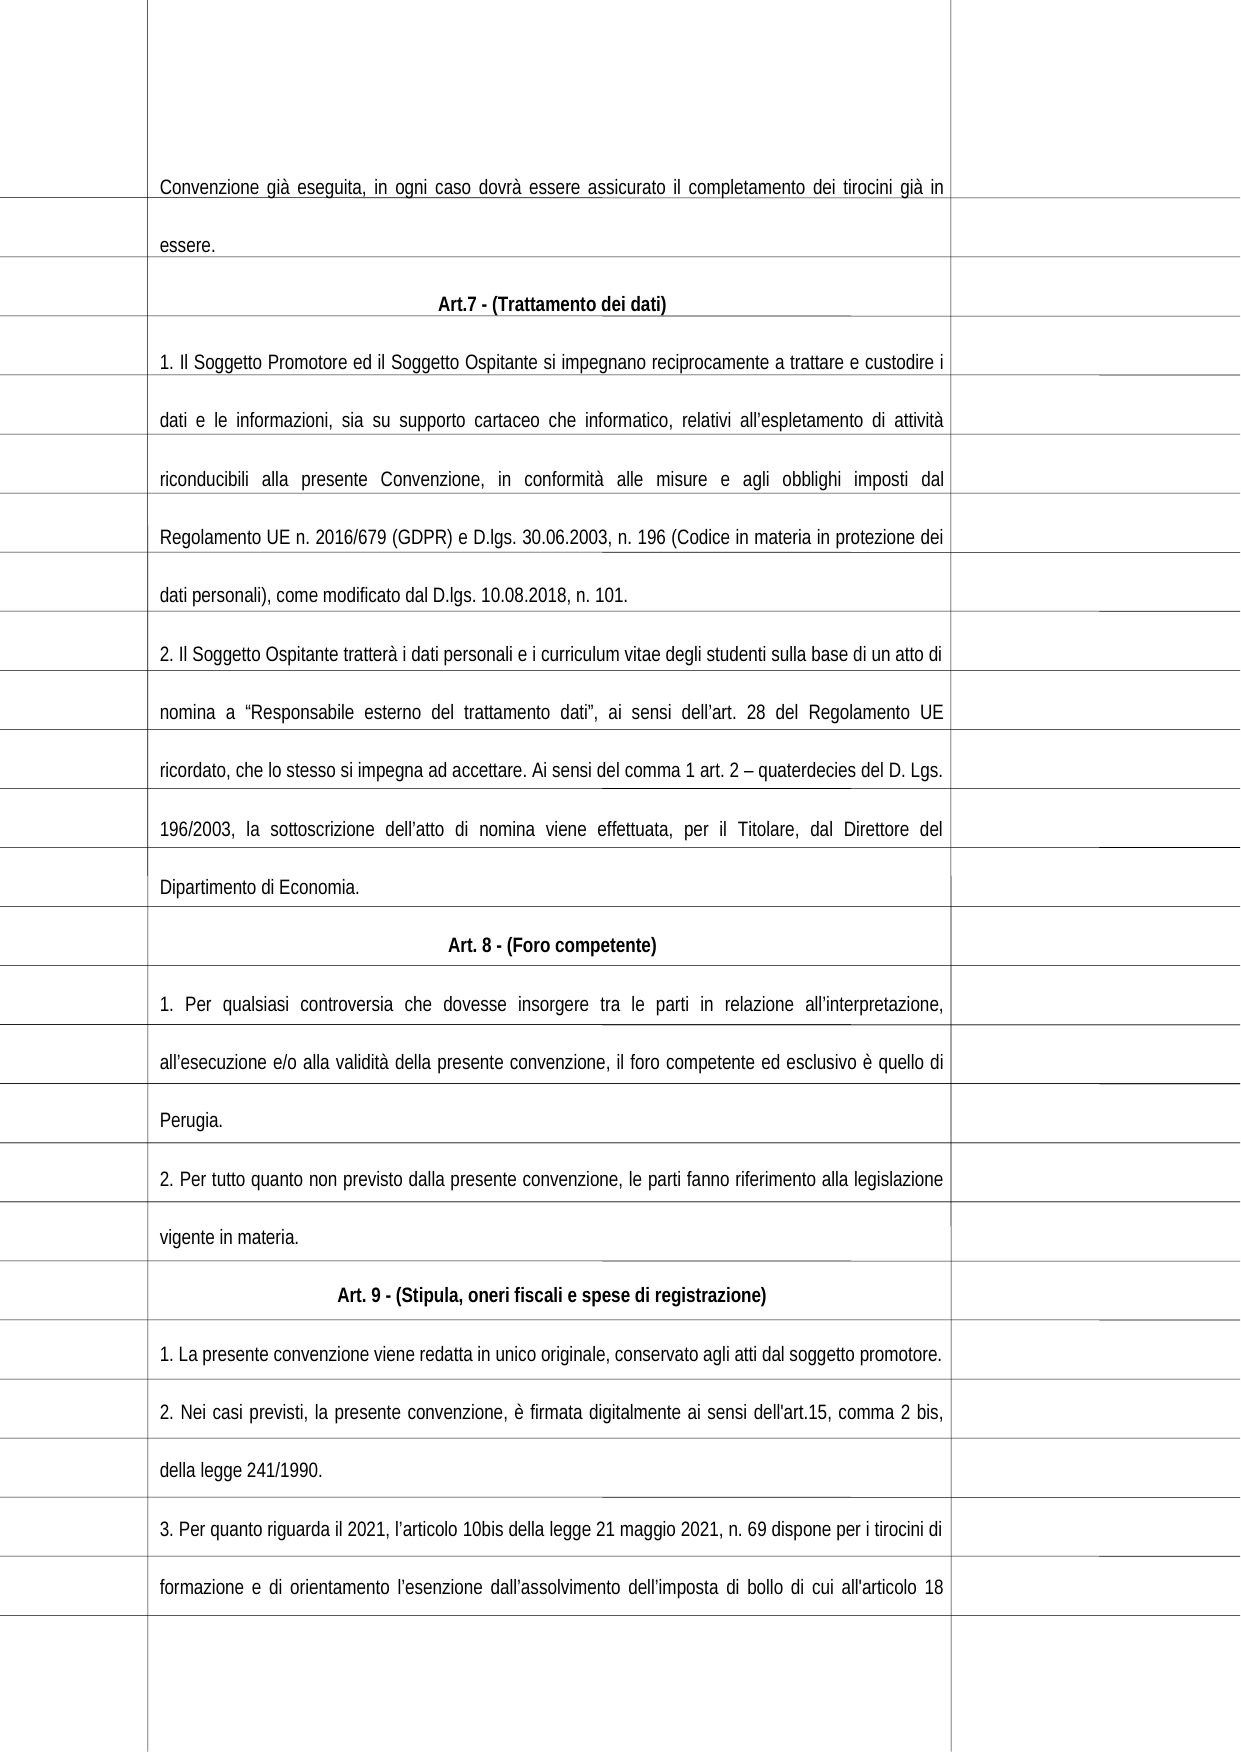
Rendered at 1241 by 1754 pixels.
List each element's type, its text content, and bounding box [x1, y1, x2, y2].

text 1. Per qualsiasi controversia che dovesse insorgere tra le parti in relazione all’interpretazione, [159, 966, 945, 1024]
text 2. Per tutto quanto non previsto dalla presente convenzione, le parti fanno riferimento alla legislazione [159, 1144, 945, 1201]
text all’esecuzione e/o alla validità della presente convenzione, il foro competente ed esclusivo è quello di [159, 1025, 945, 1083]
text [159, 1373, 945, 1378]
text [159, 317, 945, 323]
text Art.7 - (Trattamento dei dati) [159, 264, 945, 315]
text 196/2003, la sottoscrizione dell’atto di nomina viene effettuata, per il Titolare, dal Direttore del [159, 789, 945, 847]
text 3. Per quanto riguarda il 2021, l’articolo 10bis della legge 21 maggio 2021, n. 69 dispone per i tirocini di [159, 1498, 945, 1555]
text Perugia. [159, 1084, 945, 1139]
text Regolamento UE n. 2016/679 (GDPR) e D.lgs. 30.06.2003, n. 196 (Codice in materia in protezione dei [159, 494, 945, 552]
text dati personali), come modificato dal D.lgs. 10.08.2018, n. 101. [159, 553, 945, 610]
text Dipartimento di Economia. [159, 848, 945, 906]
text vigente in materia. [159, 1203, 945, 1256]
text riconducibili alla presente Convenzione, in conformità alle misure e agli obblighi imposti dal [159, 435, 945, 492]
text Art. 9 - (Stipula, oneri fiscali e spese di registrazione) [159, 1262, 945, 1314]
text 2. Il Soggetto Ospitante tratterà i dati personali e i curriculum vitae degli studenti sulla base di un atto di [159, 614, 945, 670]
text 1. La presente convenzione viene redatta in unico originale, conservato agli atti dal soggetto promotore. [159, 1321, 945, 1373]
text [159, 1256, 945, 1260]
text Convenzione già eseguita, in ogni caso dovrà essere assicurato il completamento dei tirocini già in [159, 148, 945, 197]
text essere. [159, 198, 945, 256]
text 1. Il Soggetto Promotore ed il Soggetto Ospitante si impegnano reciprocamente a trattare e custodire i [159, 323, 945, 374]
text della legge 241/1990. [159, 1439, 945, 1489]
text dati e le informazioni, sia su supporto cartaceo che informatico, relativi all’espletamento di attività [159, 376, 945, 433]
text Art. 8 - (Foro competente) [159, 907, 945, 964]
text nomina a “Responsabile esterno del trattamento dati”, ai sensi dell’art. 28 del Regolamento UE [159, 671, 945, 729]
text 2. Nei casi previsti, la presente convenzione, è firmata digitalmente ai sensi dell'art.15, comma 2 bis, [159, 1380, 945, 1437]
text ricordato, che lo stesso si impegna ad accettare. Ai sensi del comma 1 art. 2 – quaterdecies del D. Lgs. [159, 730, 945, 788]
text [159, 258, 945, 264]
text formazione e di orientamento l’esenzione dall’assolvimento dell’imposta di bollo di cui all'articolo 18 [159, 1557, 945, 1606]
text [159, 1314, 945, 1319]
text [159, 1489, 945, 1497]
